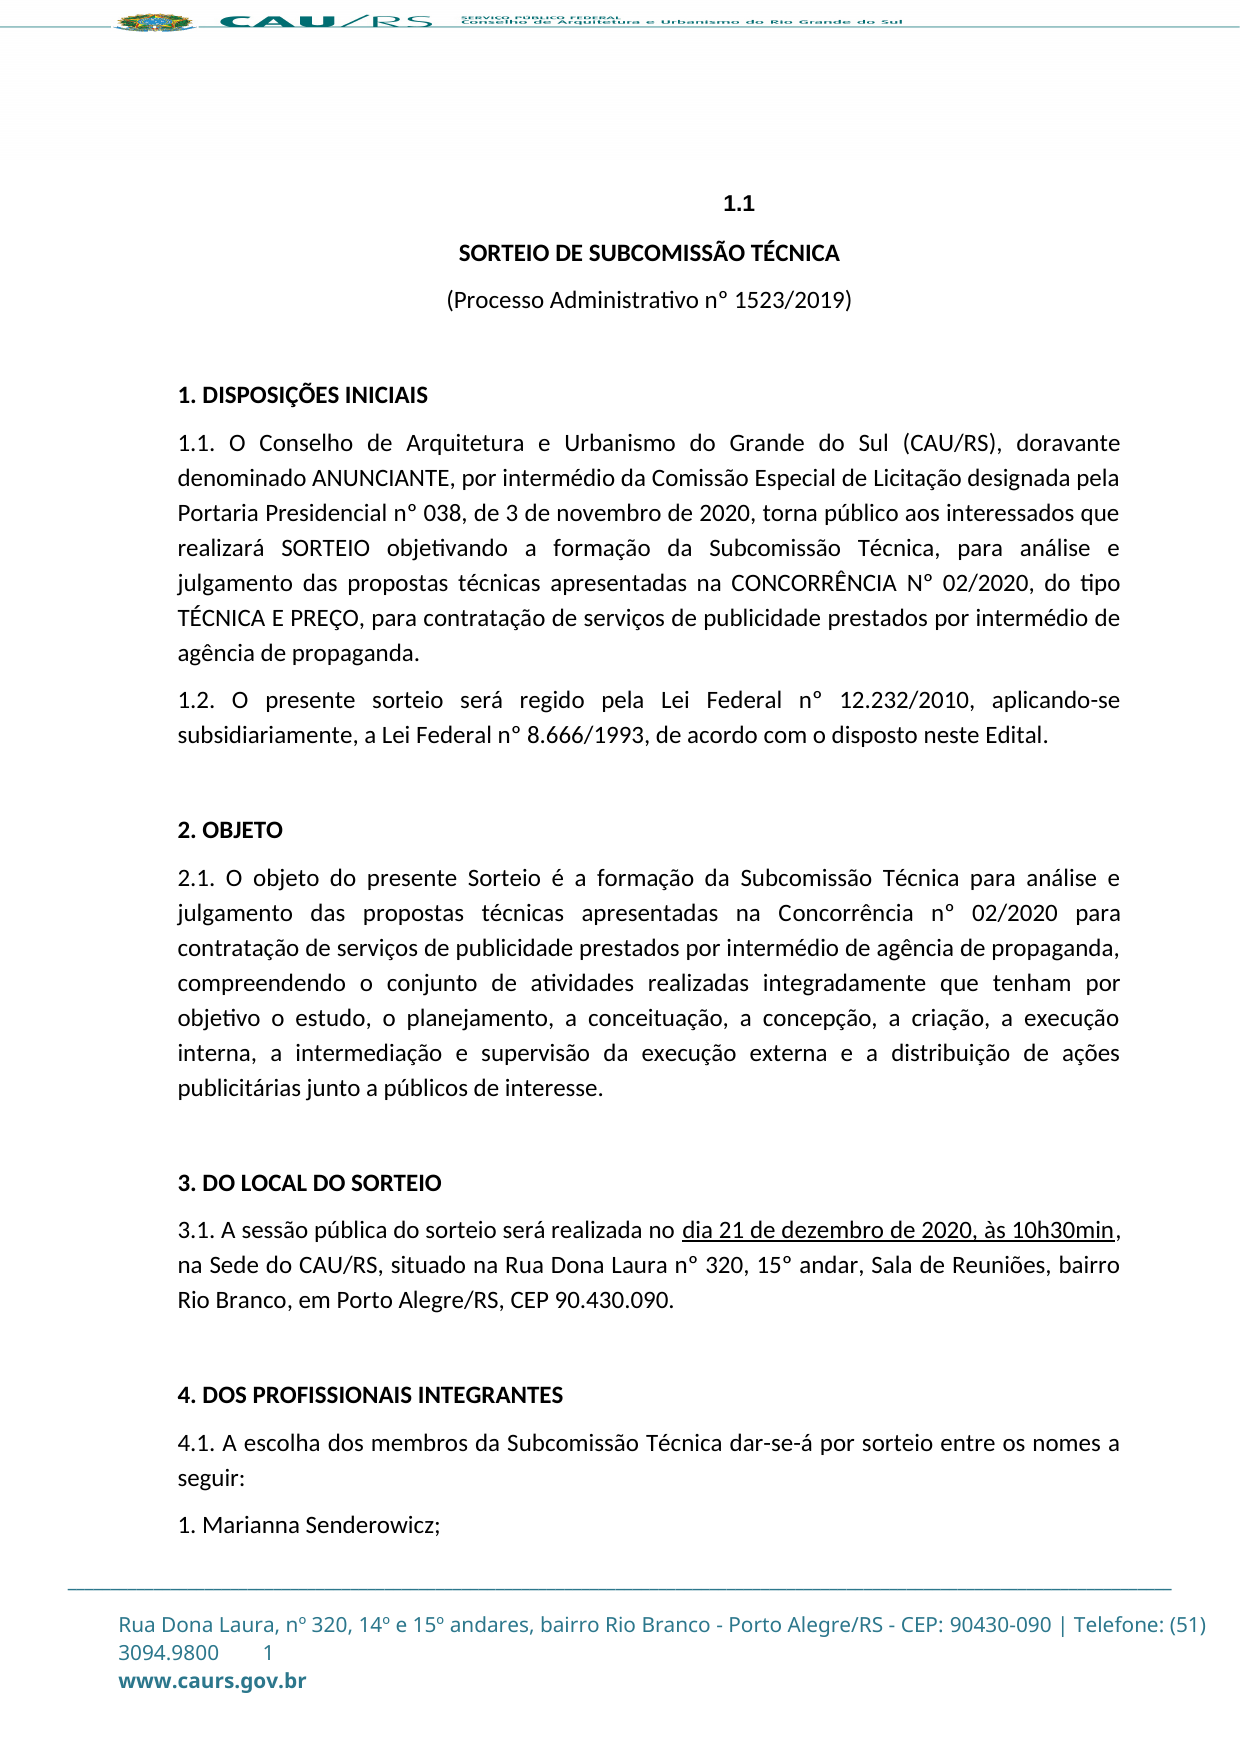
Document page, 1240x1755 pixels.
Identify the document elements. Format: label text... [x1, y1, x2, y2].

text SORTEIO DE SUBCOMISSÃO TÉCNICA [177, 237, 1121, 267]
text 3.1. A sessão pública do sorteio será realizada no dia 21 de dezembro de 2020, às 10h30min, na Sede do CAU/RS, situado na Rua Dona Laura nº 320, 15º andar, Sala de Reuniões, bairro Rio Branco, em Porto Alegre/RS, CEP 90.430.090. [177, 1214, 1121, 1315]
text 1.2. O presente sorteio será regido pela Lei Federal nº 12.232/2010, aplicando-se subsidiariamente, a Lei Federal nº 8.666/1993, de acordo com o disposto neste Edital. [177, 684, 1121, 750]
text 4.1. A escolha dos membros da Subcomissão Técnica dar-se-á por sorteio entre os nomes a seguir: [177, 1427, 1121, 1492]
text 3. DO LOCAL DO SORTEIO [177, 1167, 1121, 1197]
text 1. DISPOSIÇÕES INICIAIS [177, 379, 1121, 410]
text 4. DOS PROFISSIONAIS INTEGRANTES [177, 1379, 1121, 1410]
text 1. Marianna Senderowicz; [177, 1509, 1121, 1540]
text 1.1. O Conselho de Arquitetura e Urbanismo do Grande do Sul (CAU/RS), doravante denominado ANUNCIANTE, por intermédio da Comissão Especial de Licitação designada pela Portaria Presidencial nº 038, de 3 de novembro de 2020, torna público aos interessados que realizará SORTEIO objetivando a formação da Subcomissão Técnica, para análise e julgamento das propostas técnicas apresentadas na CONCORRÊNCIA Nº 02/2020, do tipo TÉCNICA E PREÇO, para contratação de serviços de publicidade prestados por intermédio de agência de propaganda. [177, 427, 1121, 667]
text 2. OBJETO [177, 814, 1121, 845]
text 2.1. O objeto do presente Sorteio é a formação da Subcomissão Técnica para análise e julgamento das propostas técnicas apresentadas na Concorrência nº 02/2020 para contratação de serviços de publicidade prestados por intermédio de agência de propaganda, compreendendo o conjunto de atividades realizadas integradamente que tenham por objetivo o estudo, o planejamento, a conceituação, a concepção, a criação, a execução interna, a intermediação e supervisão da execução externa e a distribuição de ações publicitárias junto a públicos de interesse. [177, 862, 1121, 1102]
text (Processo Administrativo nº 1523/2019) [177, 284, 1121, 315]
